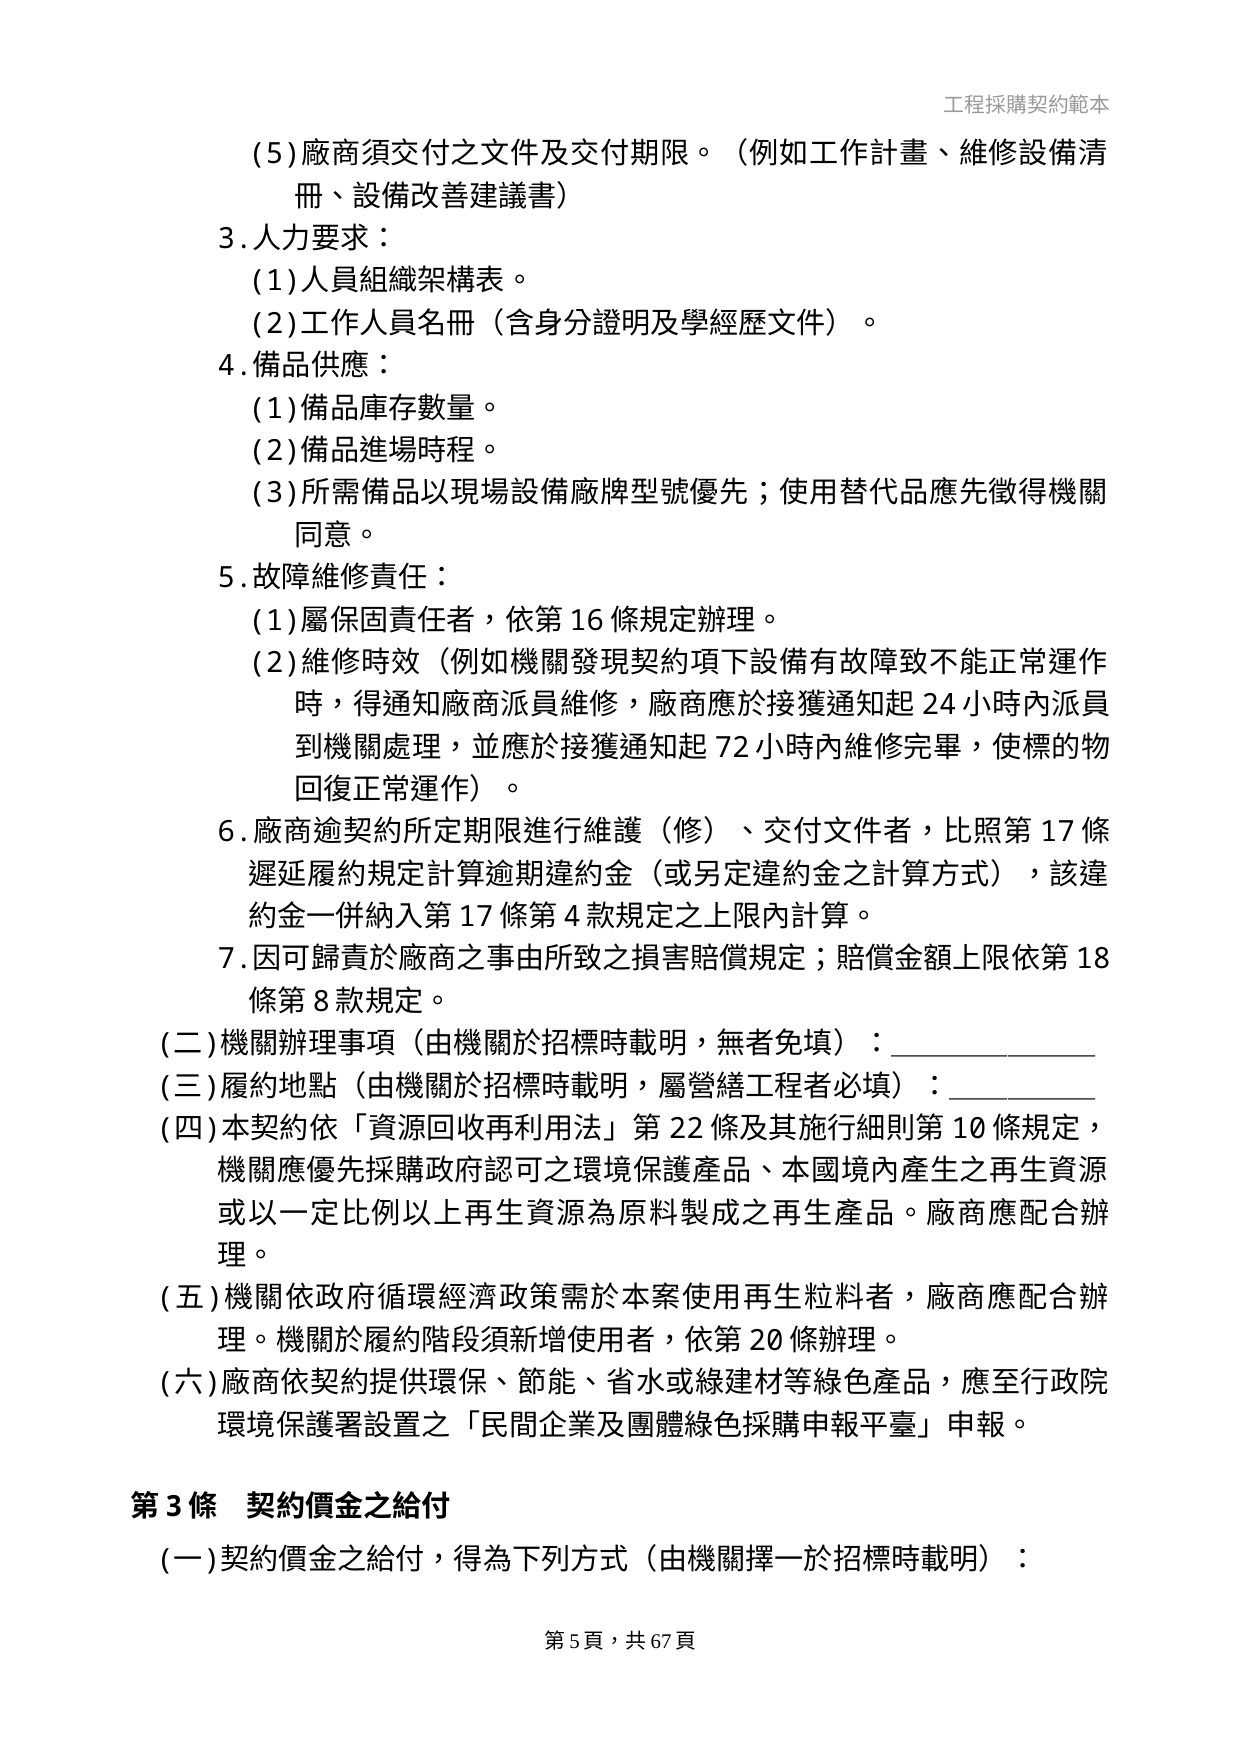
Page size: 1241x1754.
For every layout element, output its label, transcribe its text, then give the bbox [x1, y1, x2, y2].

text (1)人員組織架構表。 [248, 257, 1110, 299]
text (3)所需備品以現場設備廠牌型號優先；使用替代品應先徵得機關同意。 [248, 469, 1110, 554]
text (2)維修時效（例如機關發現契約項下設備有故障致不能正常運作時，得通知廠商派員維修，廠商應於接獲通知起24小時內派員到機關處理，並應於接獲通知起72小時內維修完畢，使標的物回復正常運作）。 [248, 638, 1110, 808]
text (2)備品進場時程。 [248, 427, 1110, 469]
text 5.故障維修責任： [217, 554, 1110, 596]
text 3.人力要求： [217, 214, 1110, 257]
text (四)本契約依「資源回收再利用法」第22條及其施行細則第10條規定，機關應優先採購政府認可之環境保護產品、本國境內產生之再生資源或以一定比例以上再生資源為原料製成之再生產品。廠商應配合辦理。 [156, 1104, 1110, 1274]
text (二)機關辦理事項（由機關於招標時載明，無者免填）：＿＿＿＿＿＿＿ [156, 1020, 1110, 1062]
text 4.備品供應： [217, 342, 1110, 384]
text 6.廠商逾契約所定期限進行維護（修）、交付文件者，比照第17條遲延履約規定計算逾期違約金（或另定違約金之計算方式），該違約金一併納入第17條第4款規定之上限內計算。 [217, 808, 1110, 935]
text (1)屬保固責任者，依第16條規定辦理。 [248, 596, 1110, 638]
text (1)備品庫存數量。 [248, 384, 1110, 427]
text (五)機關依政府循環經濟政策需於本案使用再生粒料者，廠商應配合辦理。機關於履約階段須新增使用者，依第20條辦理。 [156, 1274, 1110, 1359]
text (2)工作人員名冊（含身分證明及學經歷文件）。 [248, 299, 1110, 342]
text 7.因可歸責於廠商之事由所致之損害賠償規定；賠償金額上限依第18條第8款規定。 [217, 935, 1110, 1020]
text (三)履約地點（由機關於招標時載明，屬營繕工程者必填）：＿＿＿＿＿ [156, 1062, 1110, 1104]
text (一)契約價金之給付，得為下列方式（由機關擇一於招標時載明）： [156, 1535, 1110, 1578]
text (5)廠商須交付之文件及交付期限。（例如工作計畫、維修設備清冊、設備改善建議書） [248, 130, 1110, 214]
text (六)廠商依契約提供環保、節能、省水或綠建材等綠色產品，應至行政院環境保護署設置之「民間企業及團體綠色採購申報平臺」申報。 [156, 1359, 1110, 1443]
text 第3條 契約價金之給付 [130, 1483, 1110, 1525]
